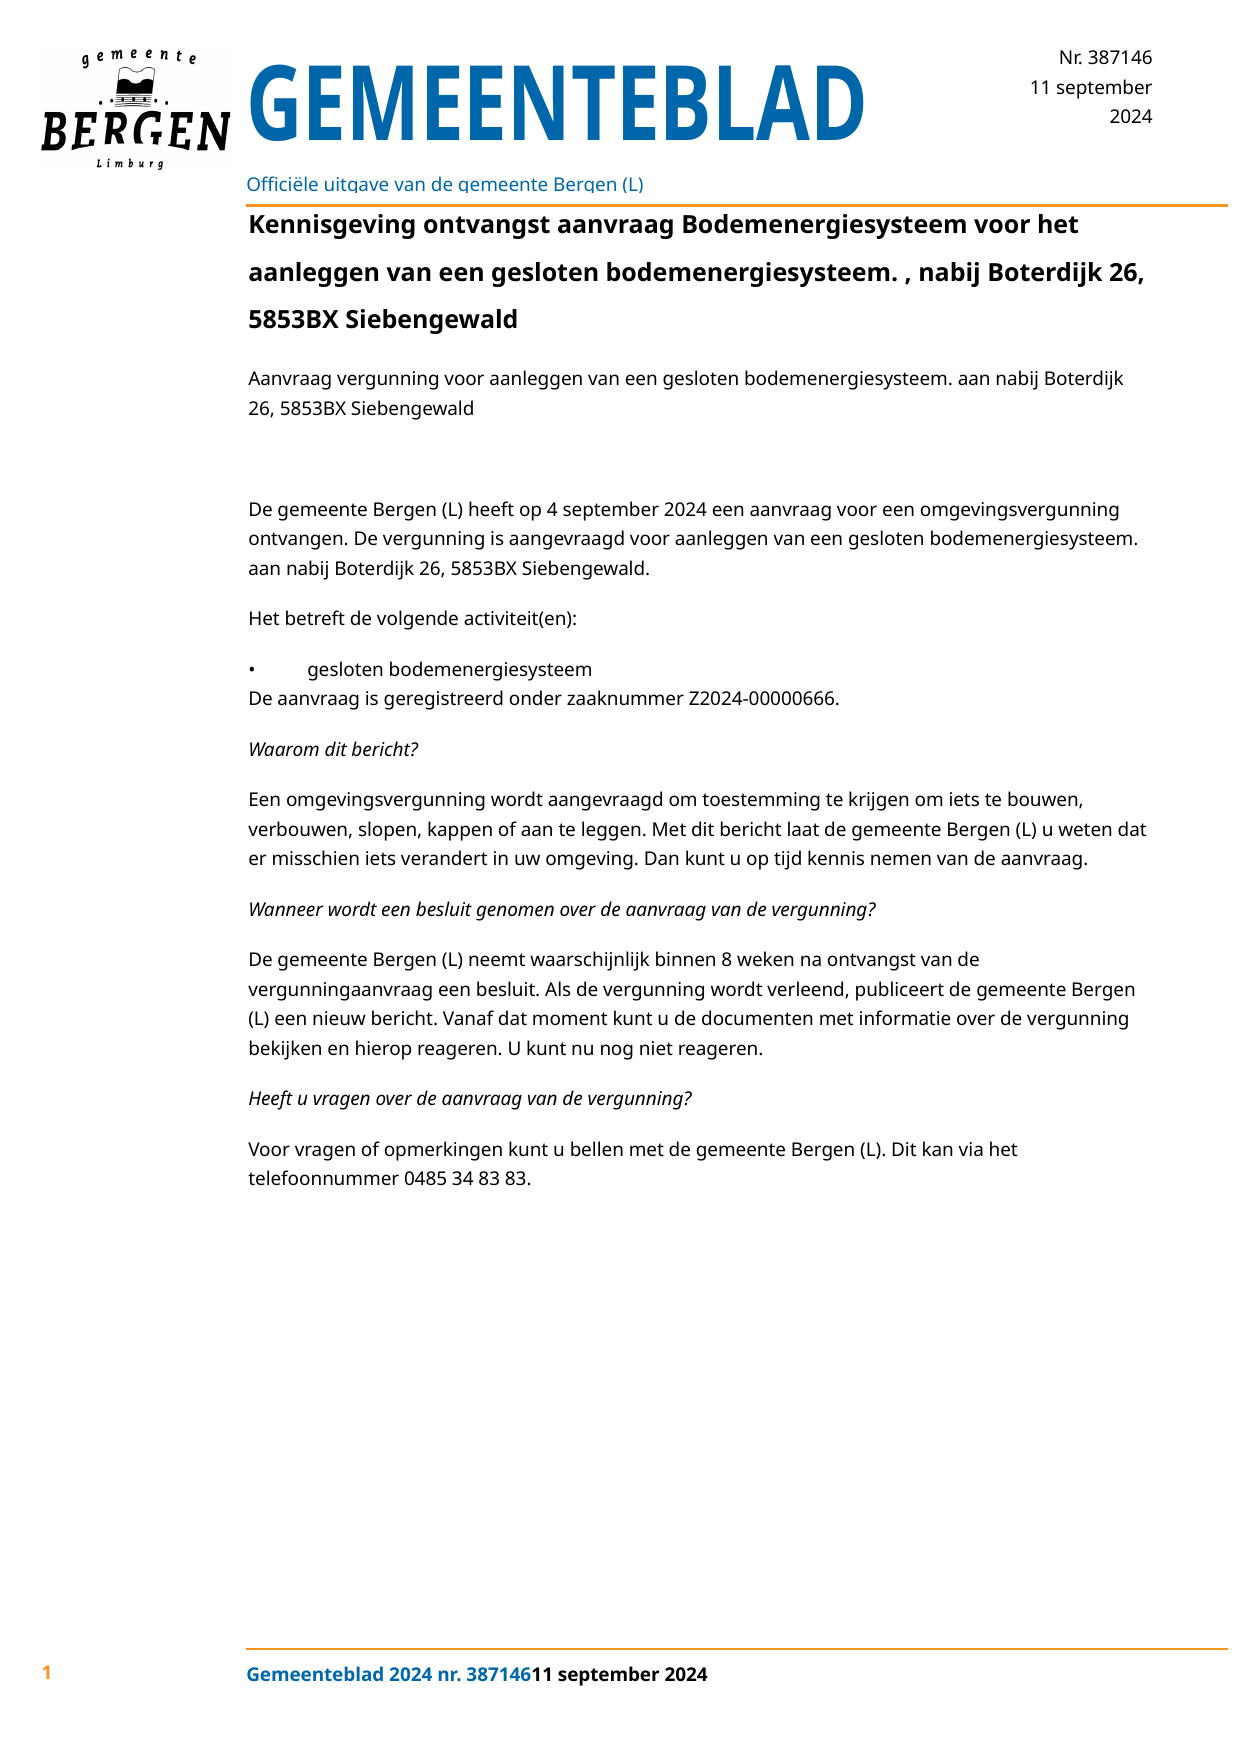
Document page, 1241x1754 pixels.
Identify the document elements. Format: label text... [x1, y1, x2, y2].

text Heeft u vragen over de aanvraag van de vergunning? [248, 1086, 1152, 1111]
text De gemeente Bergen (L) neemt waarschijnlijk binnen 8 weken na ontvangst van de vergunningaanvraag een besluit. Als de vergunning wordt verleend, publiceert de gemeente Bergen (L) een nieuw bericht. Vanaf dat moment kunt u de documenten met informatie over de vergunning bekijken en hierop reageren. U kunt nu nog niet reageren. [248, 946, 1152, 1061]
text Wanneer wordt een besluit genomen over de aanvraag van de vergunning? [248, 896, 1152, 922]
text Aanvraag vergunning voor aanleggen van een gesloten bodemenergiesysteem. aan nabij Boterdijk 26, 5853BX Siebengewald [248, 366, 1152, 421]
picture [41, 47, 231, 172]
text De gemeente Bergen (L) heeft op 4 september 2024 een aanvraag voor een omgevingsvergunning ontvangen. De vergunning is aangevraagd voor aanleggen van een gesloten bodemenergiesysteem. aan nabij Boterdijk 26, 5853BX Siebengewald. [248, 496, 1152, 581]
text Kennisgeving ontvangst aanvraag Bodemenergiesysteem voor het aanleggen van een gesloten bodemenergiesysteem. , nabij Boterdijk 26, 5853BX Siebengewald [248, 207, 1152, 336]
text Een omgevingsvergunning wordt aangevraagd om toestemming te krijgen om iets te bouwen, verbouwen, slopen, kappen of aan te leggen. Met dit bericht laat de gemeente Bergen (L) u weten dat er misschien iets verandert in uw omgeving. Dan kunt u op tijd kennis nemen van de aanvraag. [248, 786, 1152, 871]
list gesloten bodemenergiesysteem [248, 656, 1152, 682]
text Waarom dit bericht? [248, 736, 1152, 762]
text De aanvraag is geregistreerd onder zaaknummer Z2024-00000666. [248, 686, 1152, 711]
text Voor vragen of opmerkingen kunt u bellen met de gemeente Bergen (L). Dit kan via het telefoonnummer 0485 34 83 83. [248, 1136, 1152, 1191]
text Het betreft de volgende activiteit(en): [248, 606, 1152, 631]
